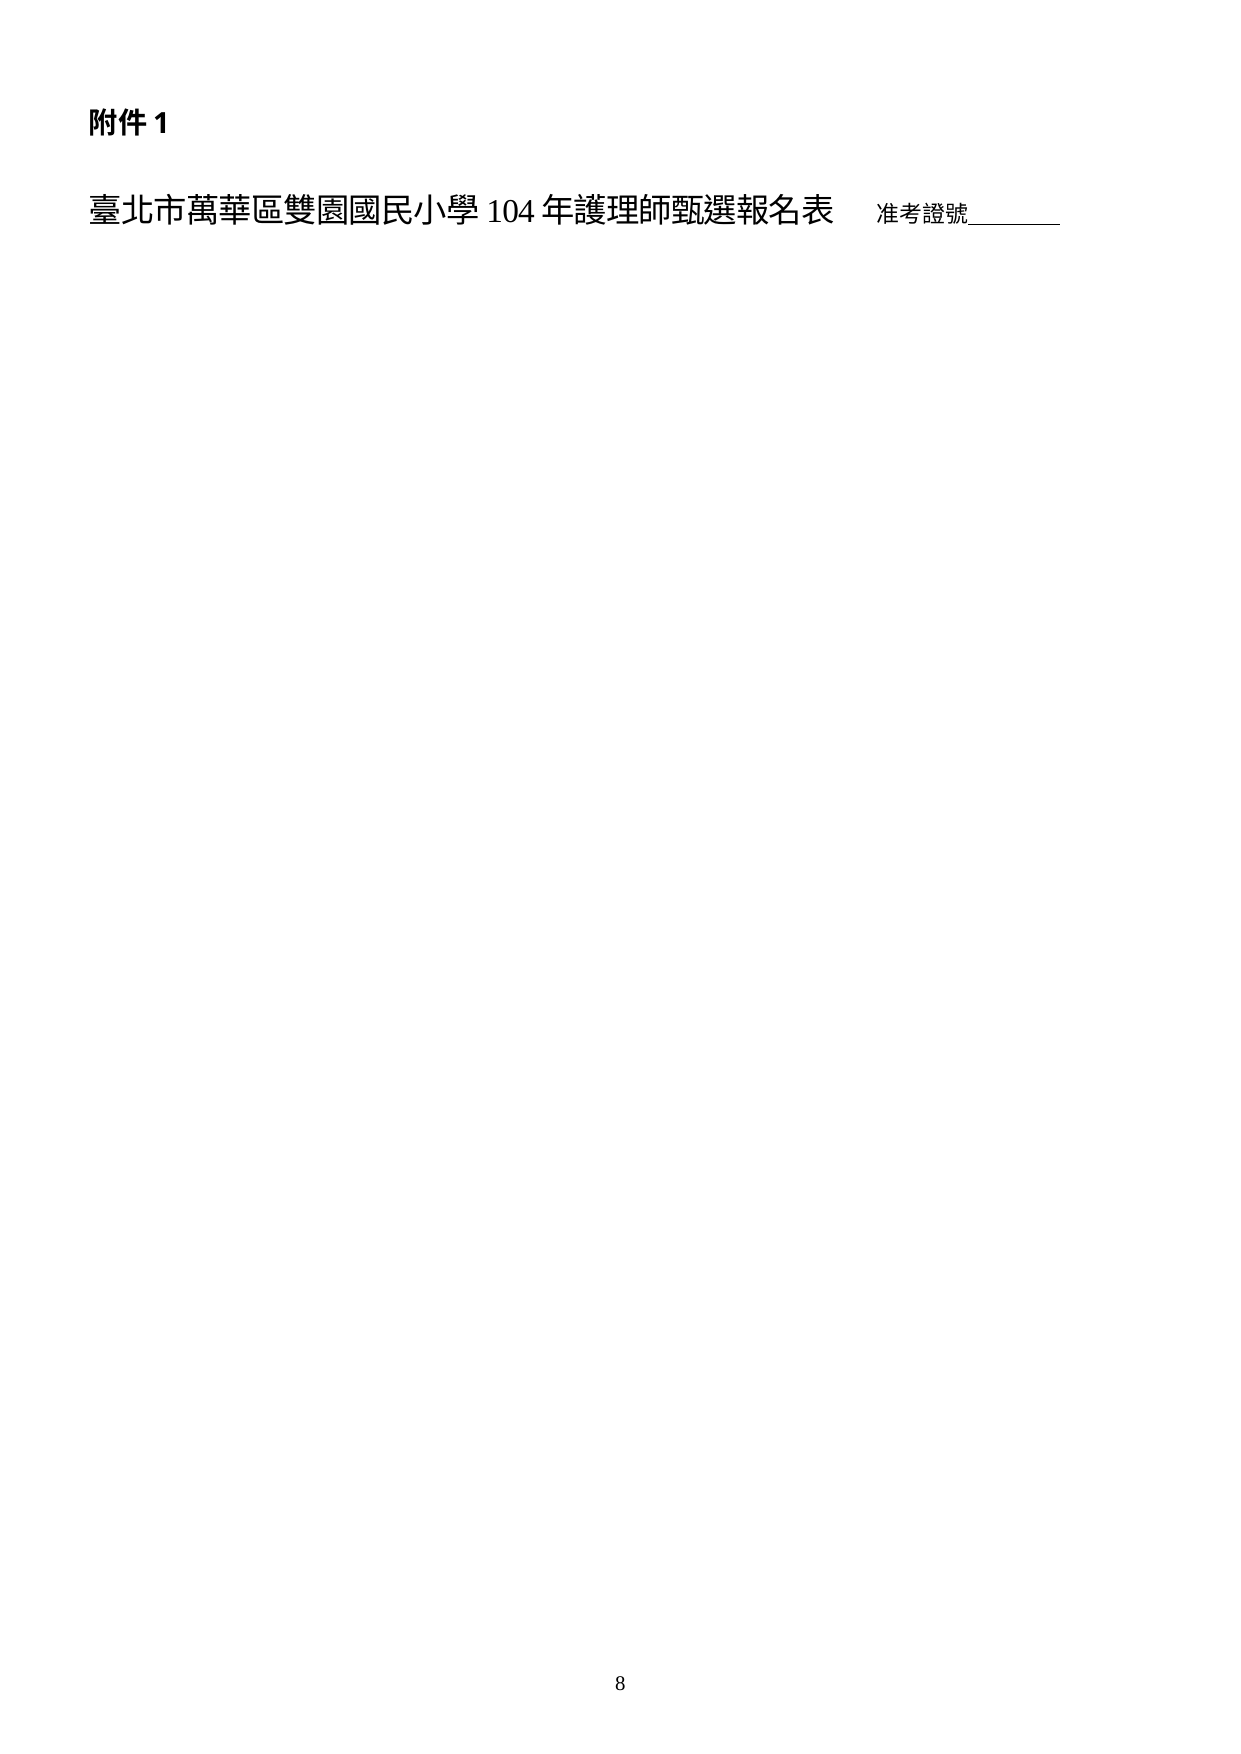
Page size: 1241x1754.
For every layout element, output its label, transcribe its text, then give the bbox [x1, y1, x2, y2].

text 臺北市萬華區雙園國民小學104年護理師甄選報名表 准考證號 [89, 194, 1152, 229]
text 附件1 [89, 84, 1152, 159]
